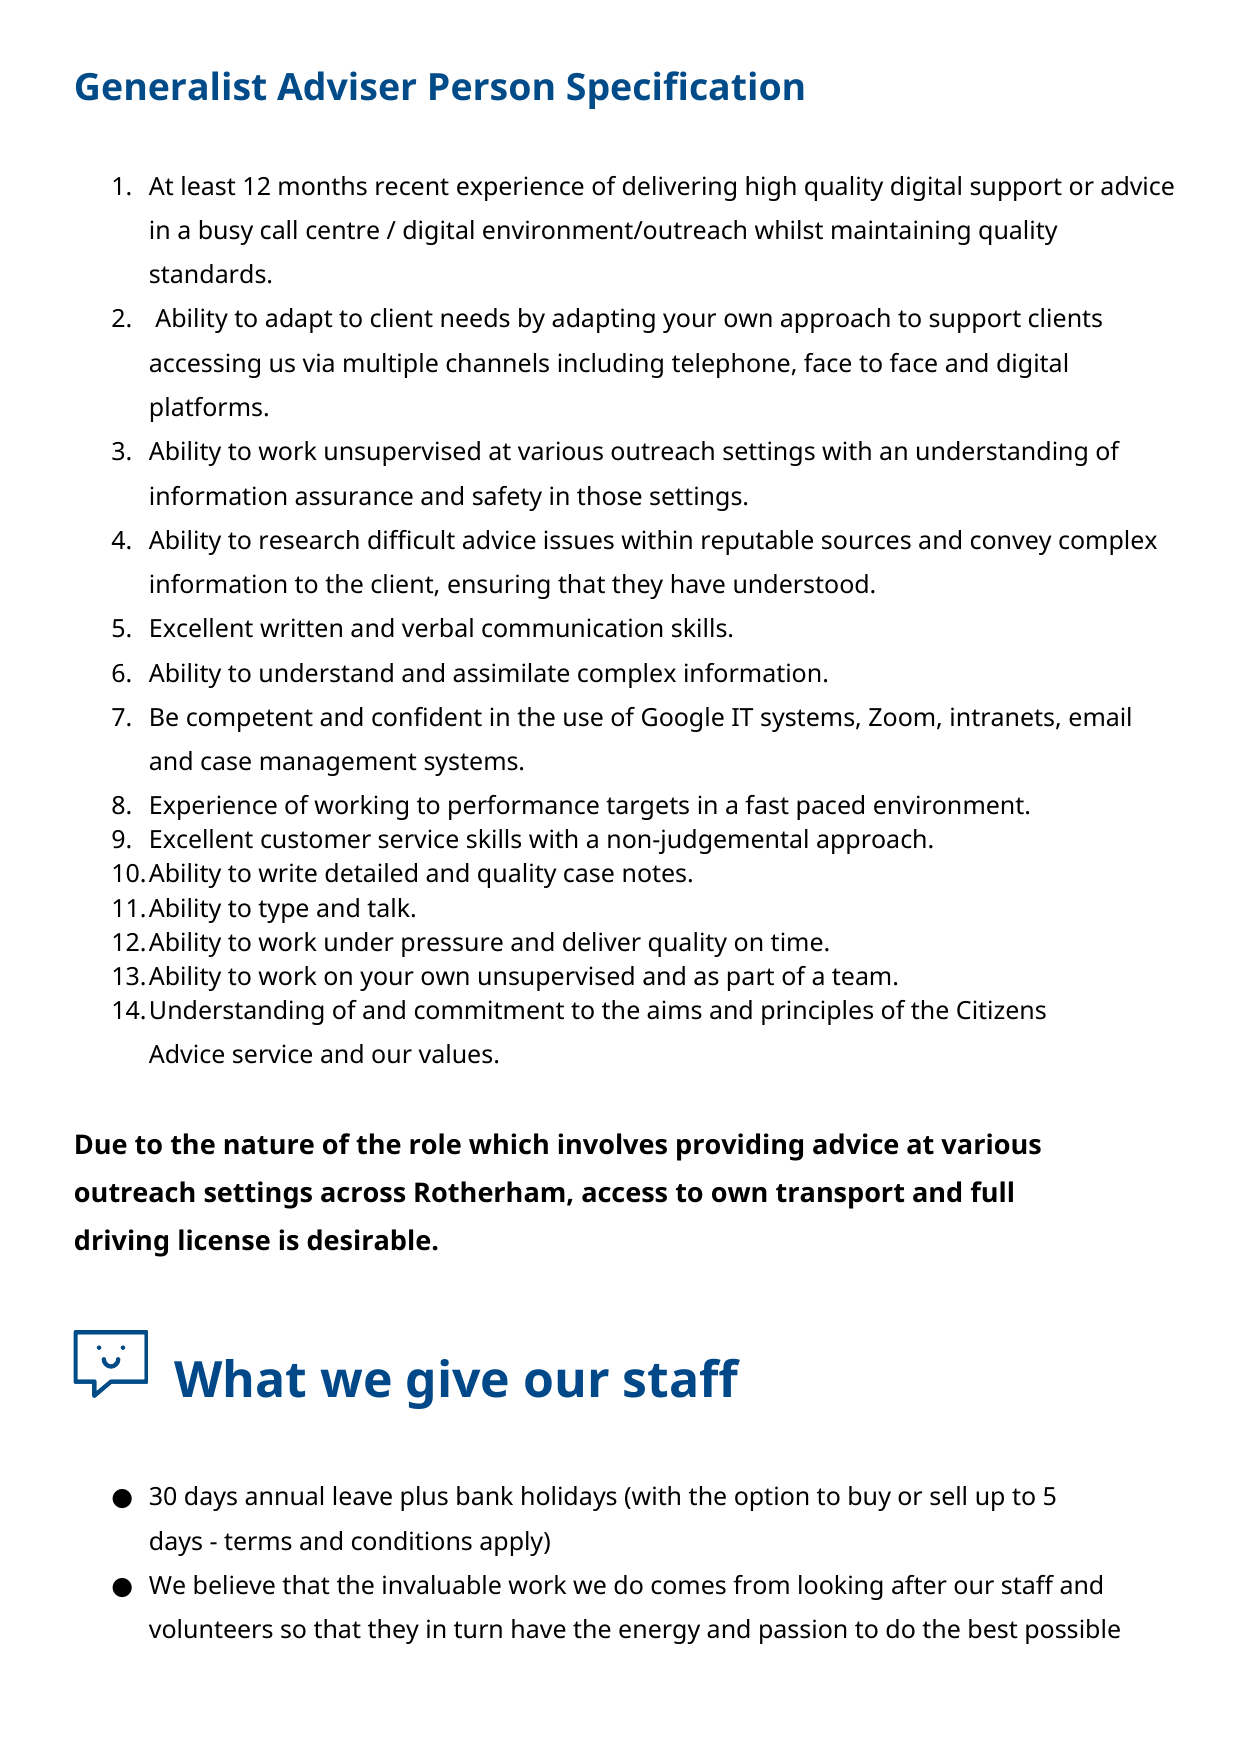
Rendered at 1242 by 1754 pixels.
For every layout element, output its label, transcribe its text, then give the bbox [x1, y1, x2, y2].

list Experience of working to performance targets in a fast paced environment. [111, 788, 1185, 822]
list Ability to research difficult advice issues within reputable sources and convey complex information to the client, ensuring that they have understood. [111, 522, 1181, 601]
picture [73, 1330, 148, 1398]
subtitle What we give our staff [74, 1330, 1185, 1412]
list Ability to work unsupervised at various outreach settings with an understanding of information assurance and safety in those settings. [111, 434, 1181, 512]
list Ability to adapt to client needs by adapting your own approach to support clients accessing us via multiple channels including telephone, face to face and digital platforms. [111, 301, 1181, 424]
list Be competent and confident in the use of Google IT systems, Zoom, intranets, email and case management systems. [111, 699, 1181, 778]
list At least 12 months recent experience of delivering high quality digital support or advice in a busy call centre / digital environment/outreach whilst maintaining quality standards. [111, 168, 1181, 291]
list Ability to write detailed and quality case notes. [111, 856, 1185, 890]
list We believe that the invaluable work we do comes from looking after our staff and volunteers so that they in turn have the energy and passion to do the best possible [111, 1567, 1146, 1646]
list Ability to understand and assimilate complex information. [111, 655, 1181, 689]
list Excellent customer service skills with a non-judgemental approach. [111, 822, 1185, 856]
list Excellent written and verbal communication skills. [111, 611, 1181, 645]
text Generalist Adviser Person Specification [74, 61, 1132, 112]
list Ability to work under pressure and deliver quality on time. [111, 924, 1185, 958]
list Ability to work on your own unsupervised and as part of a team. [111, 958, 1185, 992]
list Ability to type and talk. [111, 890, 1185, 924]
text Due to the nature of the role which involves providing advice at various outreach settings across Rotherham, access to own transport and full driving license is desirable. [74, 1125, 1118, 1258]
list Understanding of and commitment to the aims and principles of the Citizens Advice service and our values. [111, 992, 1118, 1071]
list 30 days annual leave plus bank holidays (with the option to buy or sell up to 5 days - terms and conditions apply) [111, 1479, 1118, 1557]
